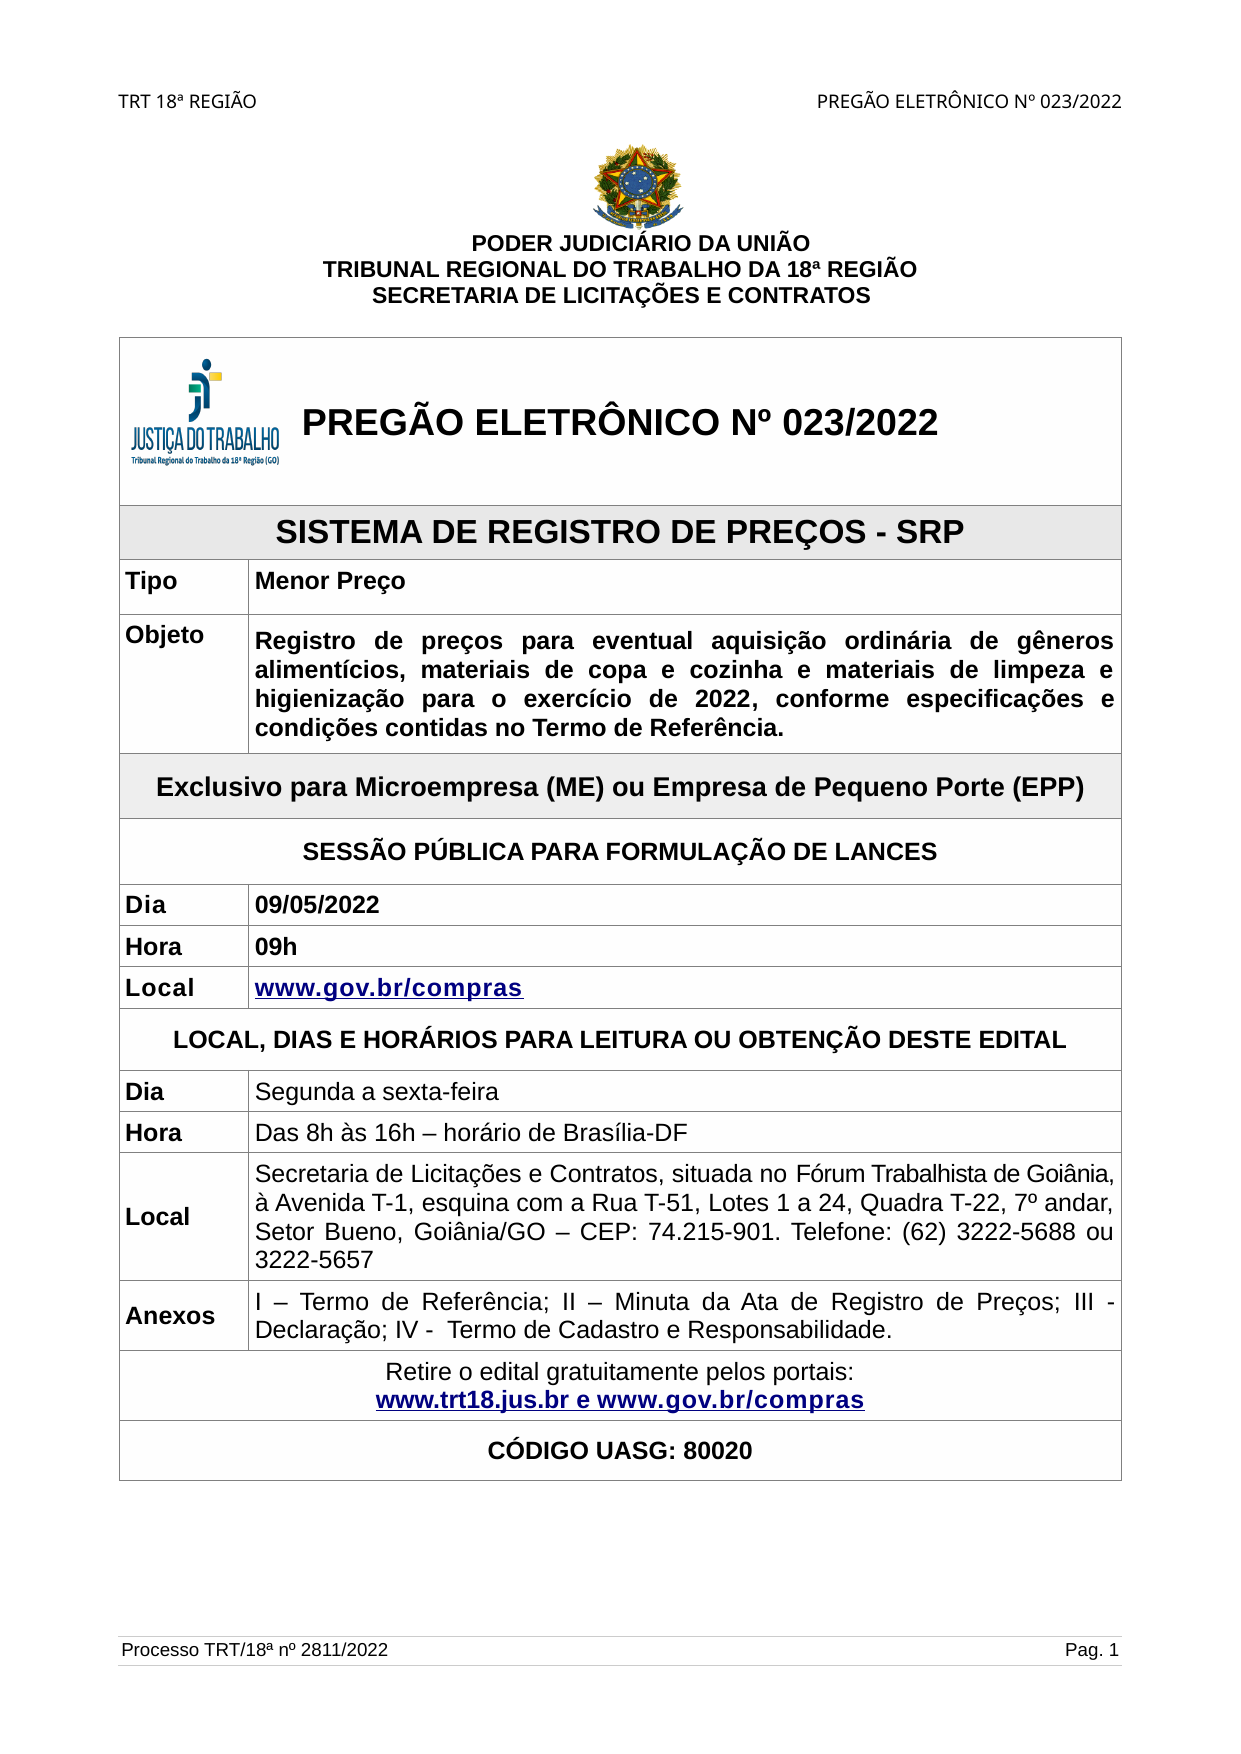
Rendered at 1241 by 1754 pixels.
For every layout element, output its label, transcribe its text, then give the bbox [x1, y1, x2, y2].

table_cell Local [120, 1153, 248, 1280]
table_cell Segunda a sexta-feira [249, 1071, 1121, 1111]
table_cell Hora [120, 926, 248, 966]
table_cell Hora [120, 1112, 248, 1152]
text SECRETARIA DE LICITAÇÕES E CONTRATOS [118, 282, 1124, 308]
table_cell Local [120, 967, 248, 1007]
table_header PREGÃO ELETRÔNICO Nº 023/2022 [120, 338, 1121, 505]
table_cell 09/05/2022 [249, 885, 1121, 925]
table_cell LOCAL, DIAS E HORÁRIOS PARA LEITURA OU OBTENÇÃO DESTE EDITAL [120, 1009, 1121, 1070]
table_cell Secretaria de Licitações e Contratos, situada no Fórum Trabalhista de Goiânia, à Avenida T-1, esquina com a Rua T-51, Lotes 1 a 24, Quadra T-22, 7º andar, Setor Bueno, Goiânia/GO – CEP: 74.215-901. Telefone: (62) 3222-5688 ou 3222-5657 [249, 1153, 1121, 1280]
text PODER JUDICIÁRIO DA UNIÃO [160, 229, 1122, 256]
text TRIBUNAL REGIONAL DO TRABALHO DA 18ª REGIÃO [116, 256, 1124, 282]
table_cell I – Termo de Referência; II – Minuta da Ata de Registro de Preços; III - Declaração; IV - Termo de Cadastro e Responsabilidade. [249, 1281, 1121, 1350]
table_cell CÓDIGO UASG: 80020 [120, 1421, 1121, 1480]
table_cell www.gov.br/compras [249, 967, 1121, 1007]
picture [127, 356, 283, 469]
table_cell Menor Preço [249, 560, 1121, 614]
table_cell Objeto [120, 615, 248, 753]
table_cell Retire o edital gratuitamente pelos portais: www.trt18.jus.br e www.gov.br/compras [120, 1351, 1121, 1420]
table_cell SESSÃO PÚBLICA PARA FORMULAÇÃO DE LANCES [120, 819, 1121, 884]
table_cell Registro de preços para eventual aquisição ordinária de gêneros alimentícios, materiais de copa e cozinha e materiais de limpeza e higienização para o exercício de 2022, conforme especificações e condições contidas no Termo de Referência. [249, 615, 1121, 753]
table_cell Tipo [120, 560, 248, 614]
table_cell SISTEMA DE REGISTRO DE PREÇOS - SRP [120, 506, 1121, 559]
table_cell Das 8h às 16h – horário de Brasília-DF [249, 1112, 1121, 1152]
table_cell Anexos [120, 1281, 248, 1350]
table_cell Dia [120, 1071, 248, 1111]
table_cell Dia [120, 885, 248, 925]
table_cell Exclusivo para Microempresa (ME) ou Empresa de Pequeno Porte (EPP) [120, 754, 1121, 818]
table_cell 09h [249, 926, 1121, 966]
